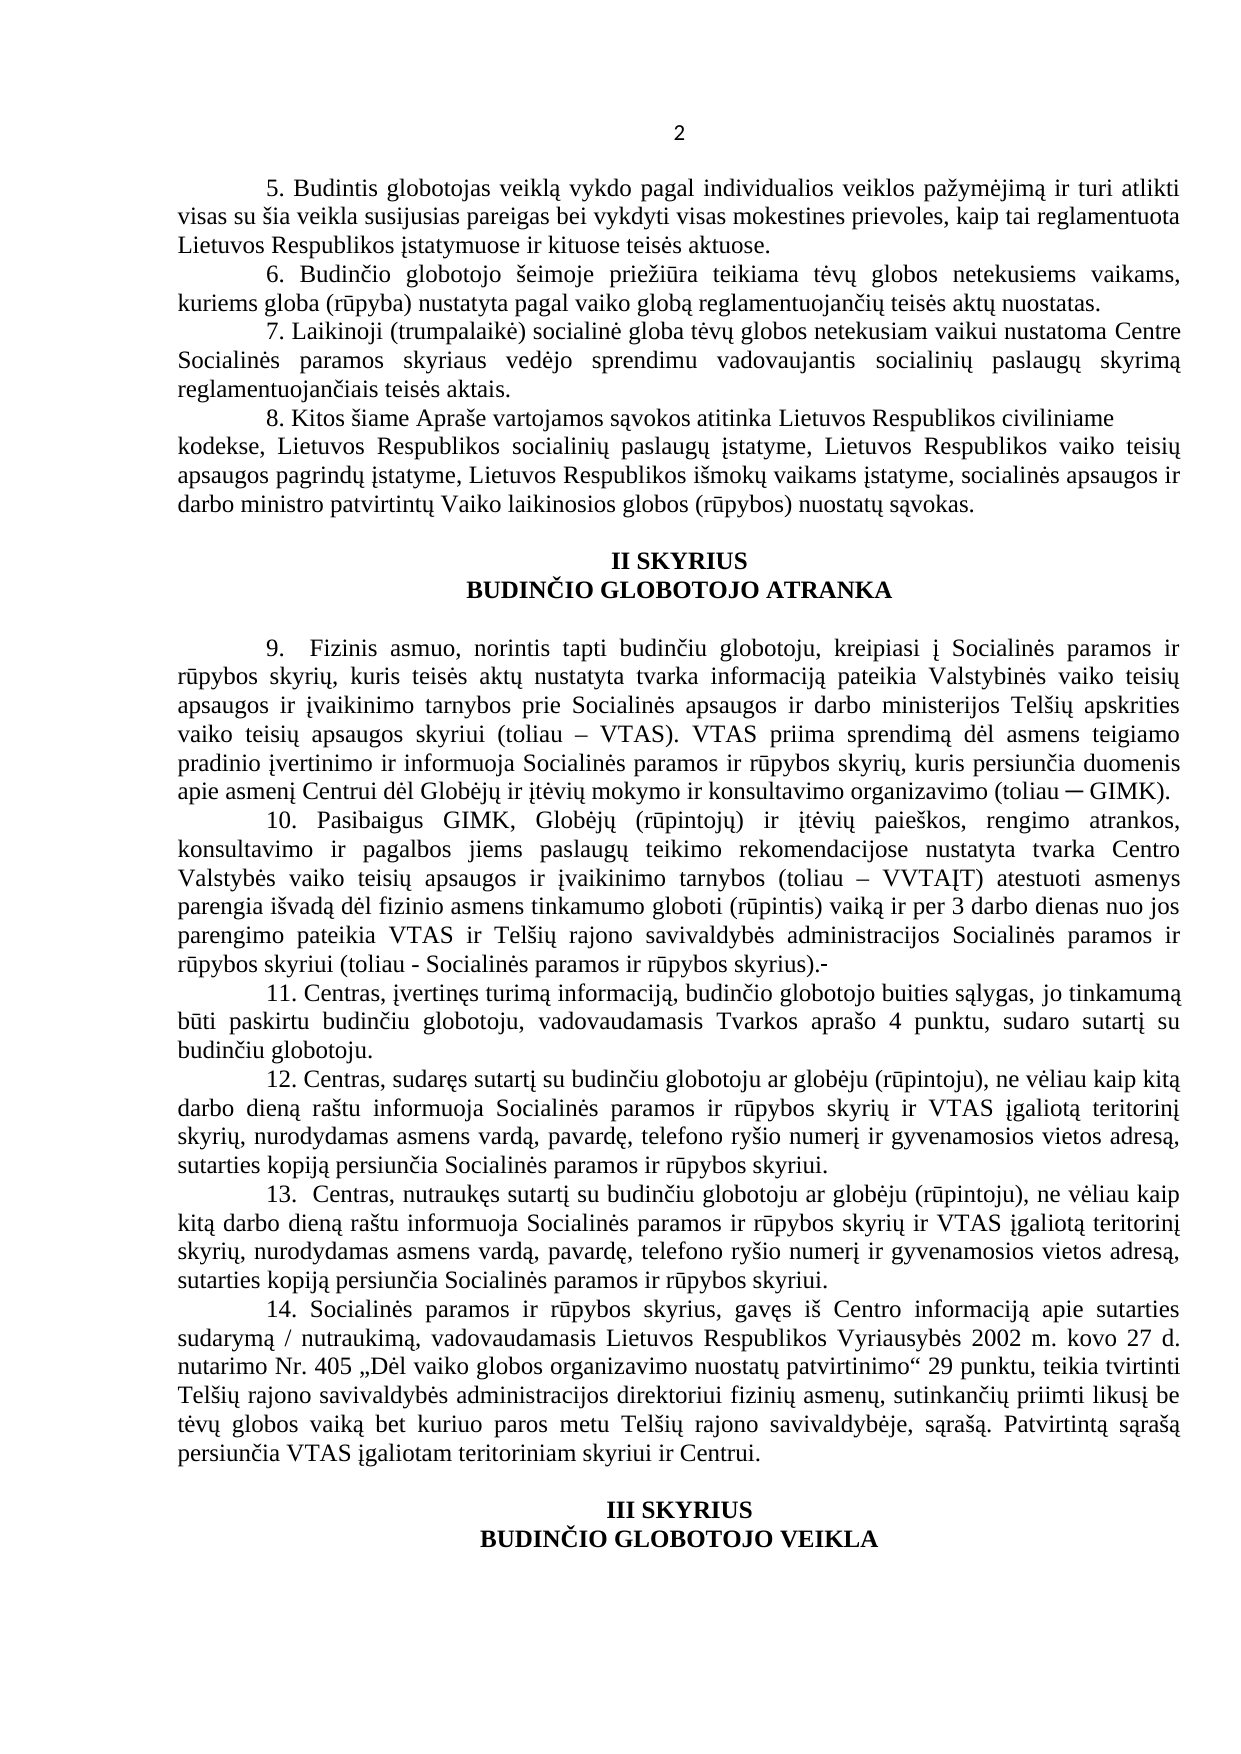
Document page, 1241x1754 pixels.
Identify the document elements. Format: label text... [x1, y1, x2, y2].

text II SKYRIUS [177, 546, 1181, 575]
text 5. Budintis globotojas veiklą vykdo pagal individualios veiklos pažymėjimą ir turi atlikti visas su šia veikla susijusias pareigas bei vykdyti visas mokestines prievoles, kaip tai reglamentuota Lietuvos Respublikos įstatymuose ir kituose teisės aktuose. [177, 173, 1181, 259]
text BUDINČIO GLOBOTOJO VEIKLA [177, 1524, 1181, 1553]
text 10. Pasibaigus GIMK, Globėjų (rūpintojų) ir įtėvių paieškos, rengimo atrankos, konsultavimo ir pagalbos jiems paslaugų teikimo rekomendacijose nustatyta tvarka Centro Valstybės vaiko teisių apsaugos ir įvaikinimo tarnybos (toliau – VVTAĮT) atestuoti asmenys parengia išvadą dėl fizinio asmens tinkamumo globoti (rūpintis) vaiką ir per 3 darbo dienas nuo jos parengimo pateikia VTAS ir Telšių rajono savivaldybės administracijos Socialinės paramos ir rūpybos skyriui (toliau - Socialinės paramos ir rūpybos skyrius). [177, 805, 1181, 978]
text 9. Fizinis asmuo, norintis tapti budinčiu globotoju, kreipiasi į Socialinės paramos ir rūpybos skyrių, kuris teisės aktų nustatyta tvarka informaciją pateikia Valstybinės vaiko teisių apsaugos ir įvaikinimo tarnybos prie Socialinės apsaugos ir darbo ministerijos Telšių apskrities vaiko teisių apsaugos skyriui (toliau – VTAS). VTAS priima sprendimą dėl asmens teigiamo pradinio įvertinimo ir informuoja Socialinės paramos ir rūpybos skyrių, kuris persiunčia duomenis apie asmenį Centrui dėl Globėjų ir įtėvių mokymo ir konsultavimo organizavimo (toliau ─ GIMK). [177, 633, 1181, 805]
text 13. Centras, nutraukęs sutartį su budinčiu globotoju ar globėju (rūpintoju), ne vėliau kaip kitą darbo dieną raštu informuoja Socialinės paramos ir rūpybos skyrių ir VTAS įgaliotą teritorinį skyrių, nurodydamas asmens vardą, pavardę, telefono ryšio numerį ir gyvenamosios vietos adresą, sutarties kopiją persiunčia Socialinės paramos ir rūpybos skyriui. [177, 1179, 1181, 1294]
text 14. Socialinės paramos ir rūpybos skyrius, gavęs iš Centro informaciją apie sutarties sudarymą / nutraukimą, vadovaudamasis Lietuvos Respublikos Vyriausybės 2002 m. kovo 27 d. nutarimo Nr. 405 „Dėl vaiko globos organizavimo nuostatų patvirtinimo“ 29 punktu, teikia tvirtinti Telšių rajono savivaldybės administracijos direktoriui fizinių asmenų, sutinkančių priimti likusį be tėvų globos vaiką bet kuriuo paros metu Telšių rajono savivaldybėje, sąrašą. Patvirtintą sąrašą persiunčia VTAS įgaliotam teritoriniam skyriui ir Centrui. [177, 1294, 1181, 1466]
text 12. Centras, sudaręs sutartį su budinčiu globotoju ar globėju (rūpintoju), ne vėliau kaip kitą darbo dieną raštu informuoja Socialinės paramos ir rūpybos skyrių ir VTAS įgaliotą teritorinį skyrių, nurodydamas asmens vardą, pavardę, telefono ryšio numerį ir gyvenamosios vietos adresą, sutarties kopiją persiunčia Socialinės paramos ir rūpybos skyriui. [177, 1064, 1181, 1179]
text III SKYRIUS [177, 1495, 1181, 1524]
text 8. Kitos šiame Apraše vartojamos sąvokos atitinka Lietuvos Respublikos civiliniame [177, 403, 1181, 431]
text 7. Laikinoji (trumpalaikė) socialinė globa tėvų globos netekusiam vaikui nustatoma Centre Socialinės paramos skyriaus vedėjo sprendimu vadovaujantis socialinių paslaugų skyrimą reglamentuojančiais teisės aktais. [177, 316, 1181, 403]
text kodekse, Lietuvos Respublikos socialinių paslaugų įstatyme, Lietuvos Respublikos vaiko teisių apsaugos pagrindų įstatyme, Lietuvos Respublikos išmokų vaikams įstatyme, socialinės apsaugos ir darbo ministro patvirtintų Vaiko laikinosios globos (rūpybos) nuostatų sąvokas. [177, 431, 1181, 518]
text BUDINČIO GLOBOTOJO ATRANKA [177, 575, 1181, 604]
text 11. Centras, įvertinęs turimą informaciją, budinčio globotojo buities sąlygas, jo tinkamumą būti paskirtu budinčiu globotoju, vadovaudamasis Tvarkos aprašo 4 punktu, sudaro sutartį su budinčiu globotoju. [177, 978, 1181, 1064]
text 6. Budinčio globotojo šeimoje priežiūra teikiama tėvų globos netekusiems vaikams, kuriems globa (rūpyba) nustatyta pagal vaiko globą reglamentuojančių teisės aktų nuostatas. [177, 259, 1181, 316]
